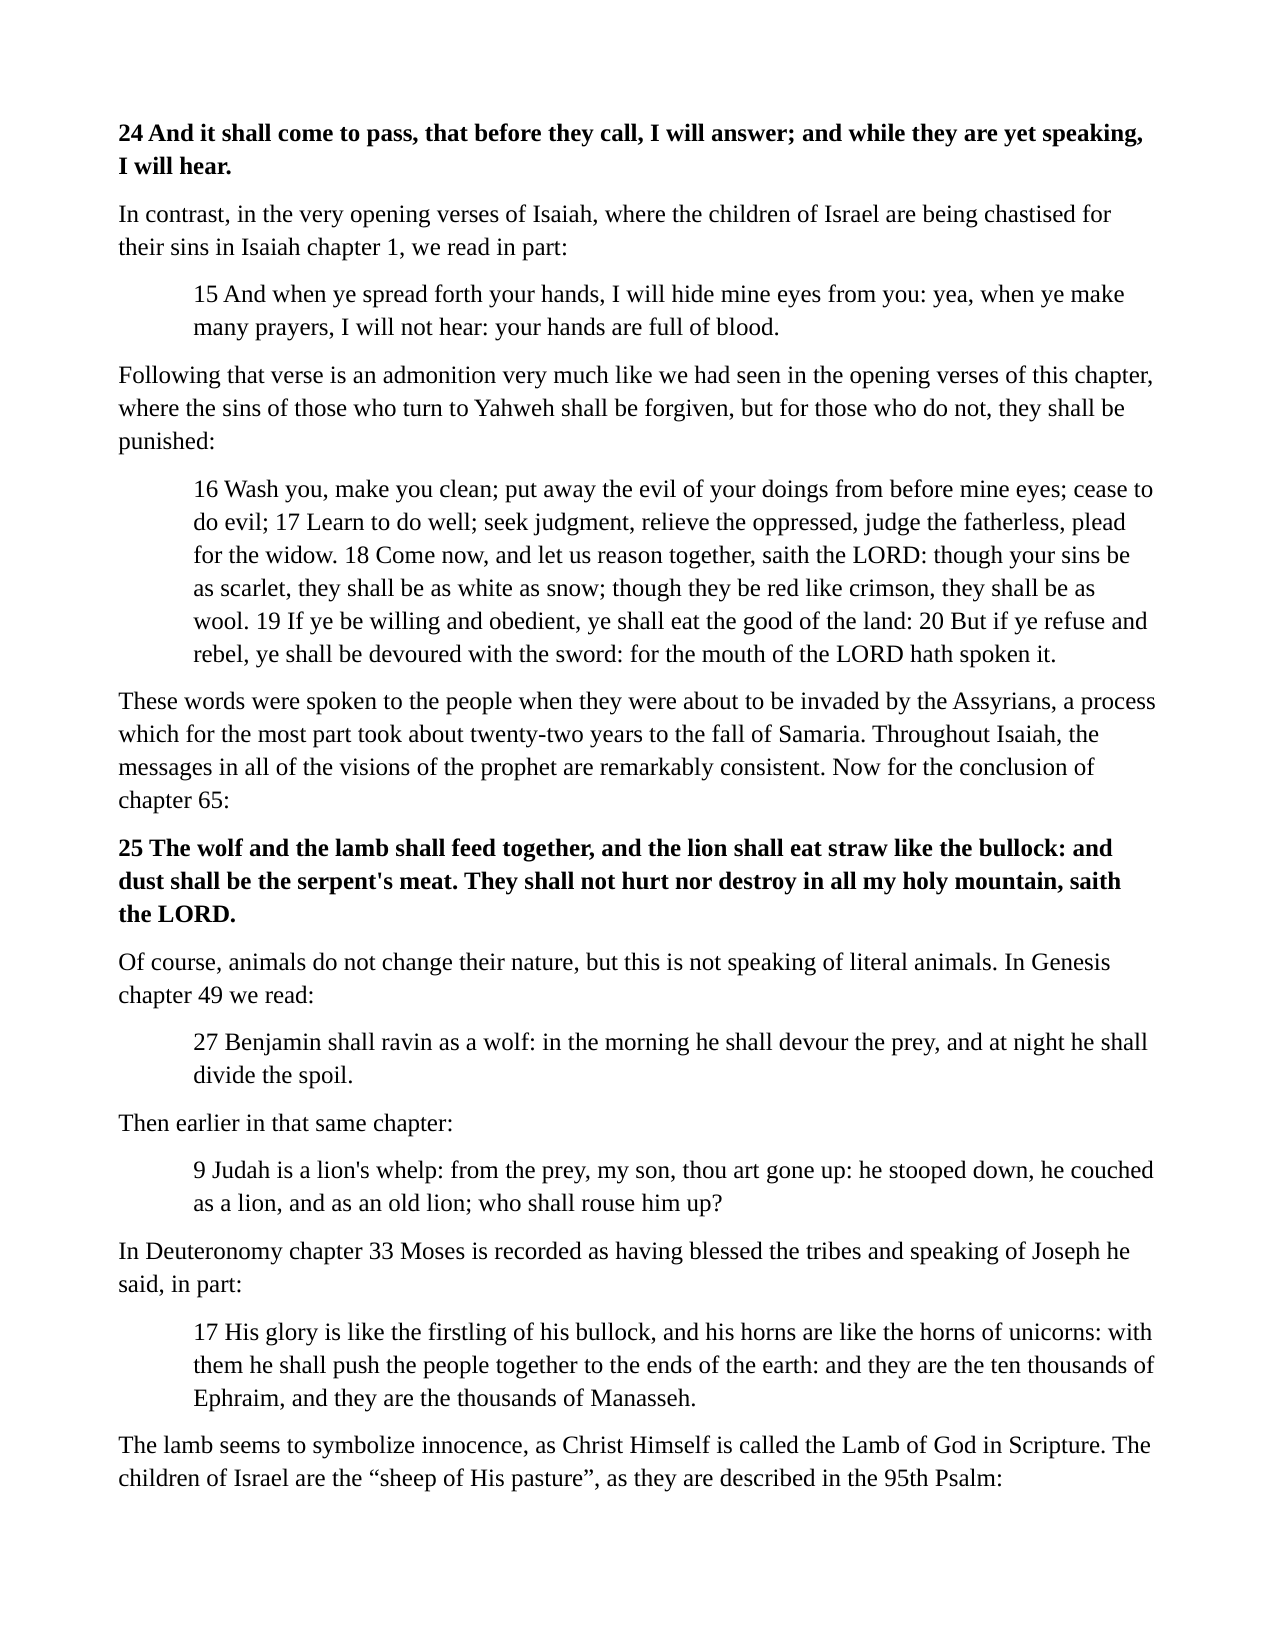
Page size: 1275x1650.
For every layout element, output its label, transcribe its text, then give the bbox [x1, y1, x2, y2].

text Following that verse is an admonition very much like we had seen in the opening verses of this chapter, where the sins of those who turn to Yahweh shall be forgiven, but for those who do not, they shall be punished: [118, 360, 1157, 455]
text 17 His glory is like the firstling of his bullock, and his horns are like the horns of unicorns: with them he shall push the people together to the ends of the earth: and they are the ten thousands of Ephraim, and they are the thousands of Manasseh. [193, 1317, 1157, 1412]
text The lamb seems to symbolize innocence, as Christ Himself is called the Lamb of God in Scripture. The children of Israel are the “sheep of His pasture”, as they are described in the 95th Psalm: [118, 1430, 1157, 1492]
text 9 Judah is a lion's whelp: from the prey, my son, thou art gone up: he stooped down, he couched as a lion, and as an old lion; who shall rouse him up? [193, 1156, 1157, 1217]
text In Deuteronomy chapter 33 Moses is recorded as having blessed the tribes and speaking of Joseph he said, in part: [118, 1236, 1157, 1298]
text 15 And when ye spread forth your hands, I will hide mine eyes from you: yea, when ye make many prayers, I will not hear: your hands are full of blood. [193, 279, 1157, 341]
text 16 Wash you, make you clean; put away the evil of your doings from before mine eyes; cease to do evil; 17 Learn to do well; seek judgment, relieve the oppressed, judge the fatherless, plead for the widow. 18 Come now, and let us reason together, saith the LORD: though your sins be as scarlet, they shall be as white as snow; though they be red like crimson, they shall be as wool. 19 If ye be willing and obedient, ye shall eat the good of the land: 20 But if ye refuse and rebel, ye shall be devoured with the sword: for the mouth of the LORD hath spoken it. [193, 474, 1157, 667]
text Of course, animals do not change their nature, but this is not speaking of literal animals. In Genesis chapter 49 we read: [118, 947, 1157, 1008]
text In contrast, in the very opening verses of Isaiah, where the children of Israel are being chastised for their sins in Isaiah chapter 1, we read in part: [118, 199, 1157, 261]
text These words were spoken to the people when they were about to be invaded by the Assyrians, a process which for the most part took about twenty-two years to the fall of Samaria. Throughout Isaiah, the messages in all of the visions of the prophet are remarkably consistent. Now for the conclusion of chapter 65: [118, 686, 1157, 814]
text 25 The wolf and the lamb shall feed together, and the lion shall eat straw like the bullock: and dust shall be the serpent's meat. They shall not hurt nor destroy in all my holy mountain, saith the LORD. [118, 833, 1157, 928]
text 27 Benjamin shall ravin as a wolf: in the morning he shall devour the prey, and at night he shall divide the spoil. [193, 1027, 1157, 1089]
text 24 And it shall come to pass, that before they call, I will answer; and while they are yet speaking, I will hear. [118, 118, 1157, 180]
text Then earlier in that same chapter: [118, 1108, 1157, 1137]
